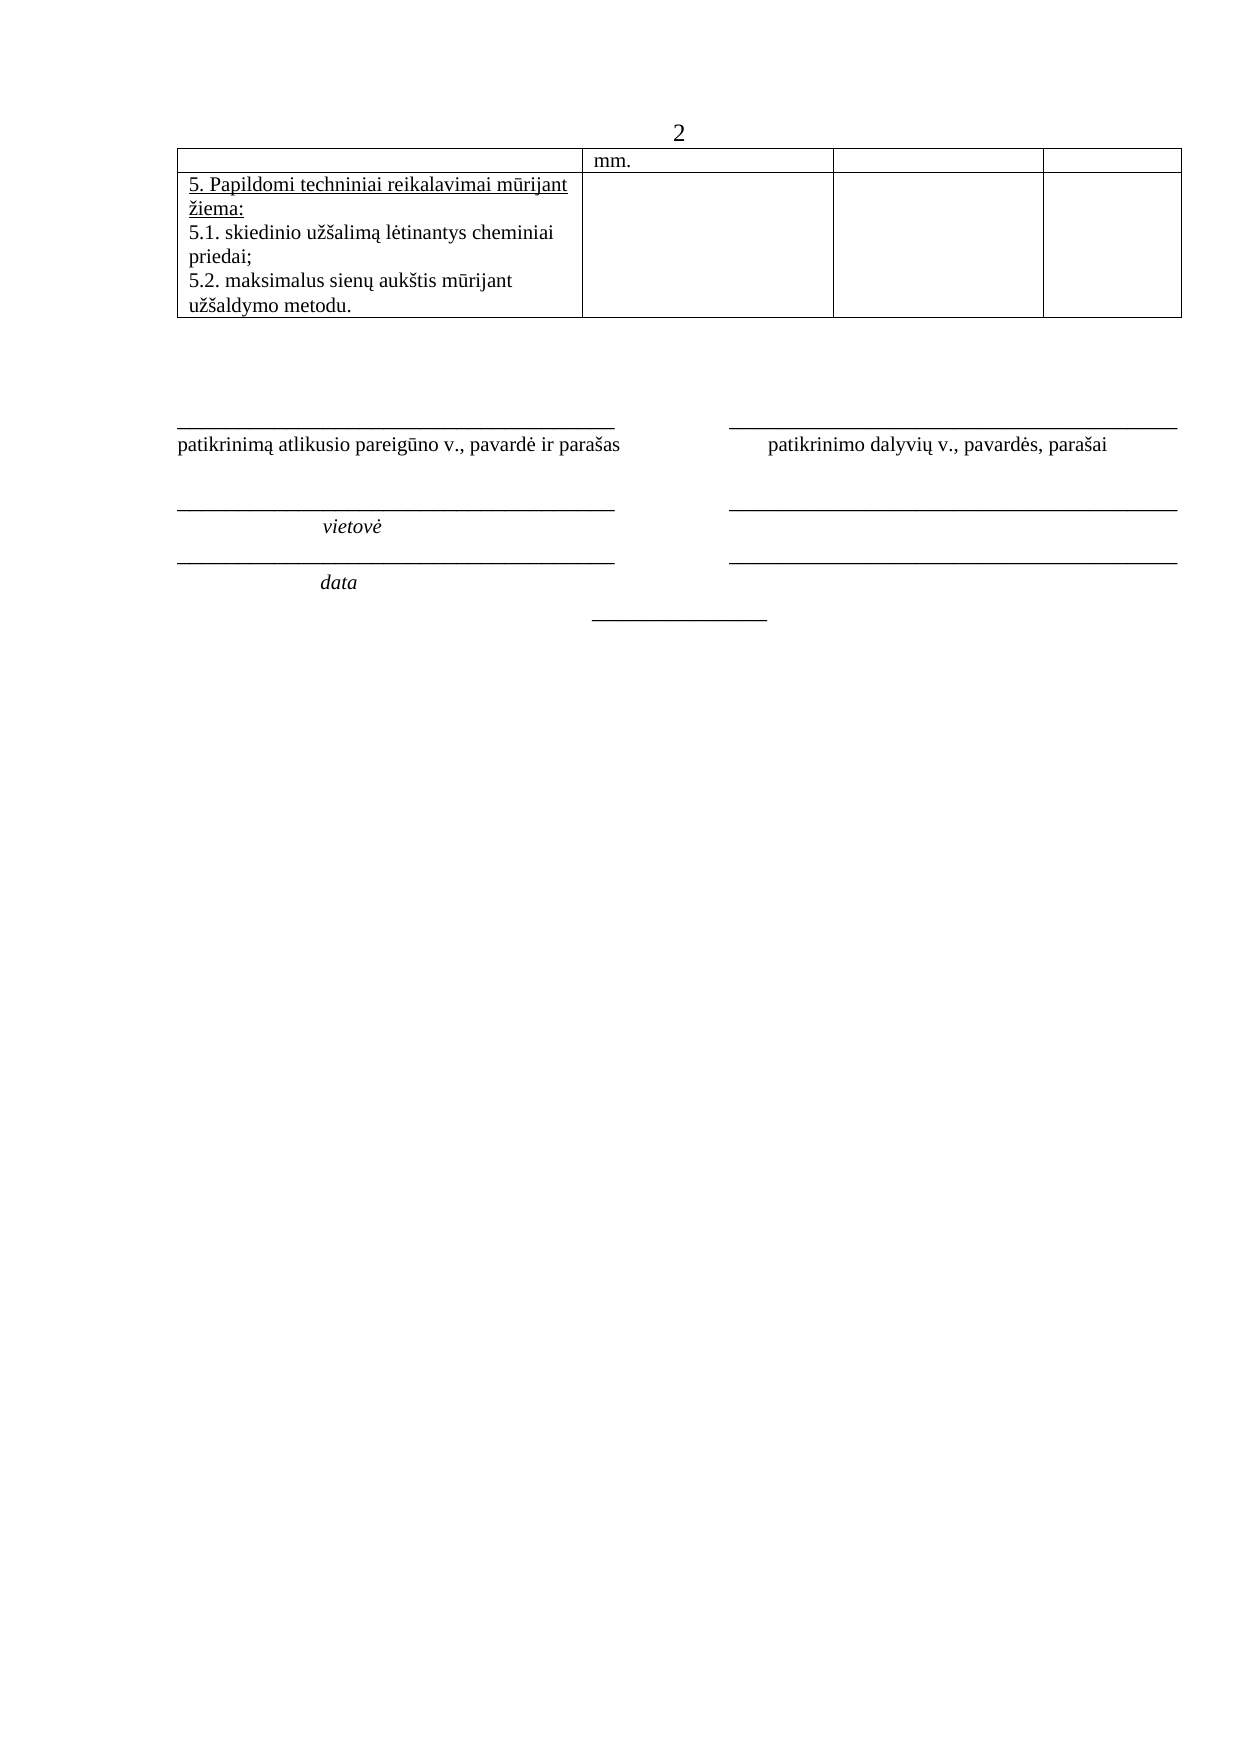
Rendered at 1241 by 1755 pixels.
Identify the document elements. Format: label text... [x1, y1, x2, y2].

table_cell [1044, 173, 1181, 220]
table_cell [1044, 149, 1181, 172]
text patikrinimą atlikusio pareigūno v., pavardė ir parašas patikrinimo dalyvių v., pavardės, parašai [177, 432, 1181, 456]
table_cell 5.1. skiedinio užšalimą lėtinantys cheminiai priedai; [178, 220, 582, 268]
table_cell [583, 269, 833, 317]
table_cell mm. [583, 149, 833, 172]
text ______________ [177, 595, 1181, 624]
table_cell [834, 220, 1043, 268]
table_cell [834, 149, 1043, 172]
table_cell 5.2. maksimalus sienų aukštis mūrijant užšaldymo metodu. [178, 269, 582, 317]
table_cell 5. Papildomi techniniai reikalavimai mūrijant žiema: [178, 173, 582, 220]
table_cell [1044, 269, 1181, 317]
table_cell [583, 173, 833, 220]
text data [177, 566, 1181, 595]
text vietovė [177, 514, 1181, 538]
table_cell [834, 269, 1043, 317]
table_cell [178, 149, 582, 172]
table_cell [834, 173, 1043, 220]
table_cell [1044, 220, 1181, 268]
table_cell [583, 220, 833, 268]
